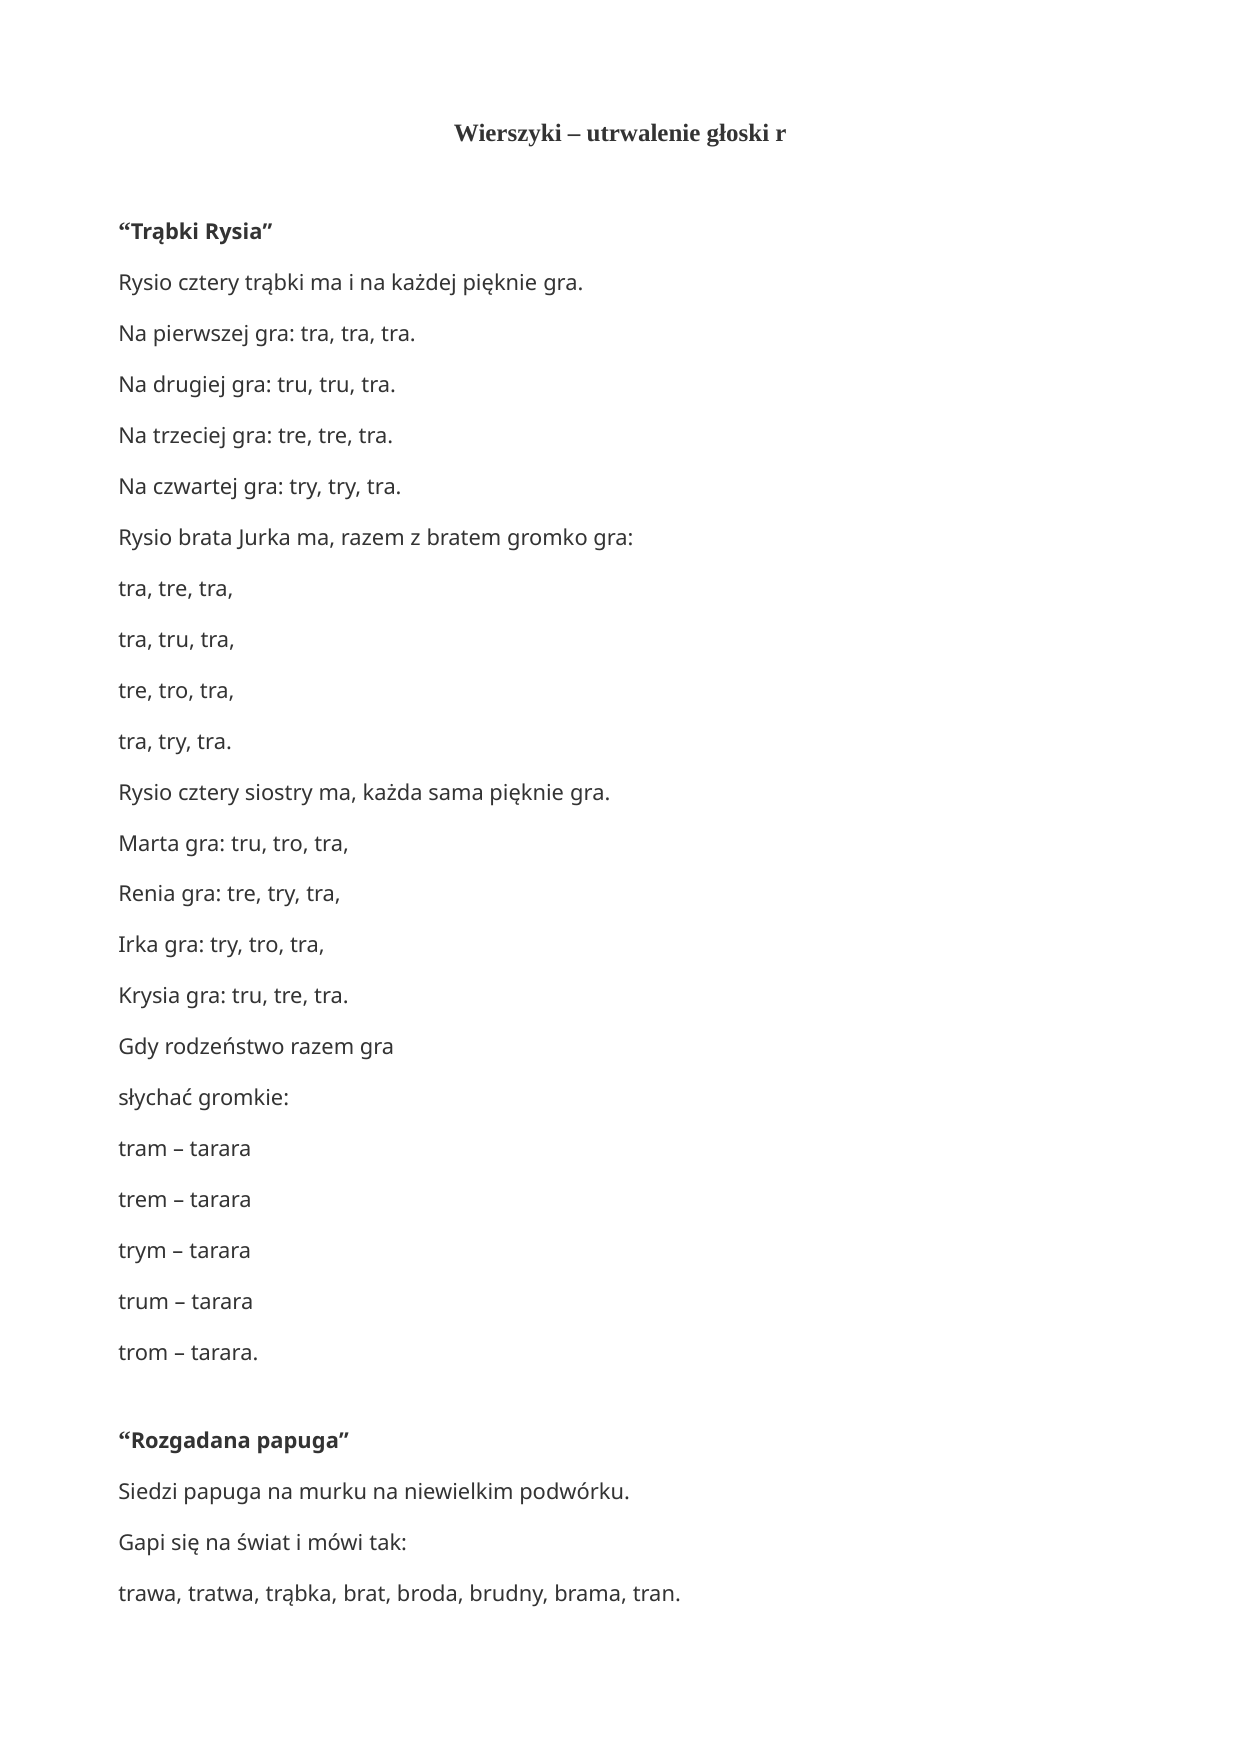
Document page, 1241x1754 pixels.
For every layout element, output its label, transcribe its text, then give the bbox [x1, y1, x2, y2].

text Siedzi papuga na murku na niewielkim podwórku. Gapi się na świat i mówi tak: trawa, tratwa, trąbka, brat, broda, brudny, brama, tran. [118, 1476, 1122, 1608]
text “Trąbki Rysia” [118, 216, 1122, 246]
text Rysio cztery trąbki ma i na każdej pięknie gra. Na pierwszej gra: tra, tra, tra. Na drugiej gra: tru, tru, tra. Na trzeciej gra: tre, tre, tra. Na czwartej gra: try, try, tra. Rysio brata Jurka ma, razem z bratem gromko gra: tra, tre, tra, tra, tru, tra, tre, tro, tra, tra, try, tra. Rysio cztery siostry ma, każda sama pięknie gra. Marta gra: tru, tro, tra, Renia gra: tre, try, tra, Irka gra: try, tro, tra, Krysia gra: tru, tre, tra. Gdy rodzeństwo razem gra słychać gromkie: tram – tarara trem – tarara trym – tarara trum – tarara trom – tarara. [118, 267, 1122, 1367]
text Wierszyki – utrwalenie głoski r [118, 118, 1122, 147]
text “Rozgadana papuga” [118, 1425, 1122, 1455]
